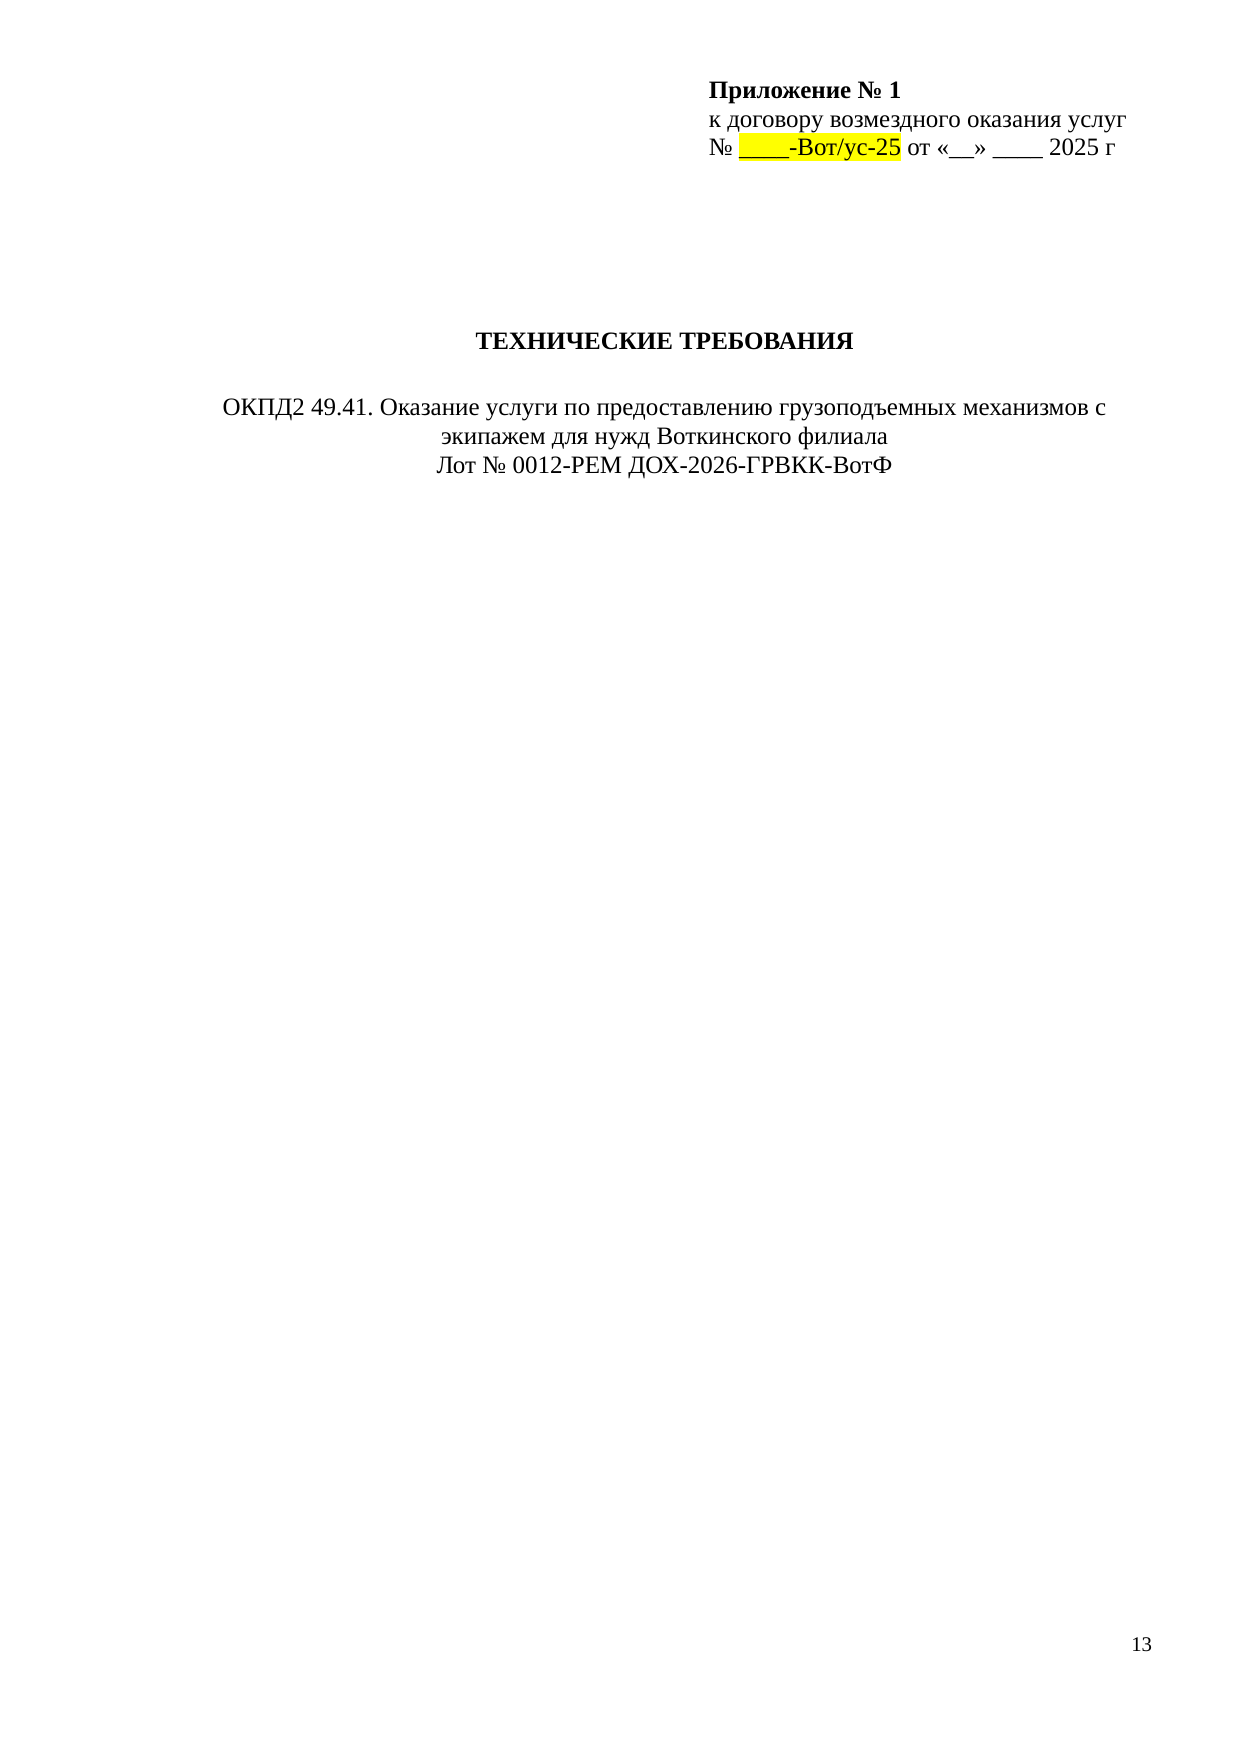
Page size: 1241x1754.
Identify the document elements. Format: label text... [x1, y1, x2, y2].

text Приложение № 1 [177, 75, 1152, 104]
subtitle ТЕХНИЧЕСКИЕ ТРЕБОВАНИЯ [177, 326, 1152, 355]
text Лот № 0012-РЕМ ДОХ-2026-ГРВКК-ВотФ [177, 450, 1152, 479]
text ОКПД2 49.41. Оказание услуги по предоставлению грузоподъемных механизмов с экипажем для нужд Воткинского филиала [177, 392, 1152, 450]
text № ____-Вот/ус-25 от «__» ____ 2025 г [177, 132, 1152, 161]
text к договору возмездного оказания услуг [177, 104, 1152, 132]
